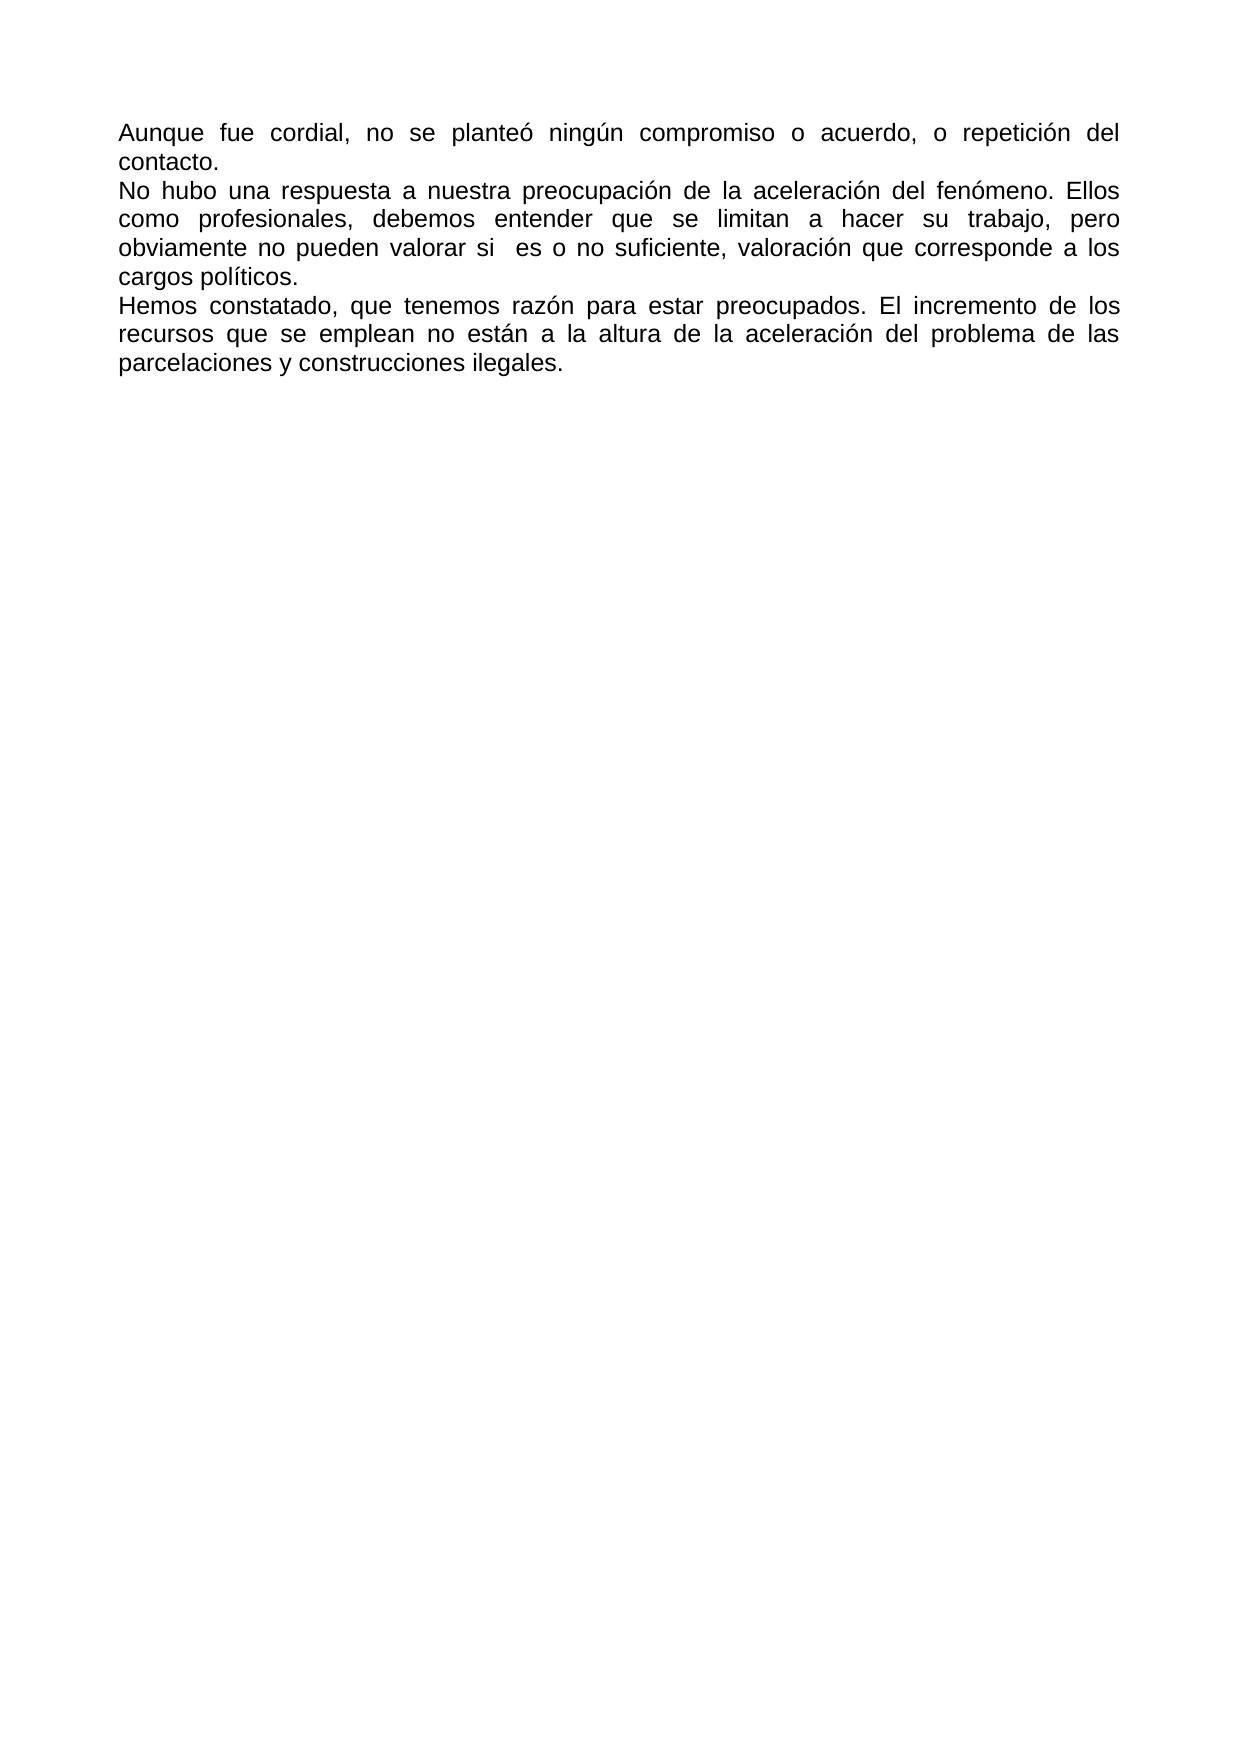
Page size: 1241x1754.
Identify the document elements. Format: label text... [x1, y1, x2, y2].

text Hemos constatado, que tenemos razón para estar preocupados. El incremento de los recursos que se emplean no están a la altura de la aceleración del problema de las parcelaciones y construcciones ilegales. [118, 291, 1122, 377]
text Aunque fue cordial, no se planteó ningún compromiso o acuerdo, o repetición del contacto. [118, 118, 1122, 176]
text No hubo una respuesta a nuestra preocupación de la aceleración del fenómeno. Ellos como profesionales, debemos entender que se limitan a hacer su trabajo, pero obviamente no pueden valorar si es o no suficiente, valoración que corresponde a los cargos políticos. [118, 176, 1122, 291]
